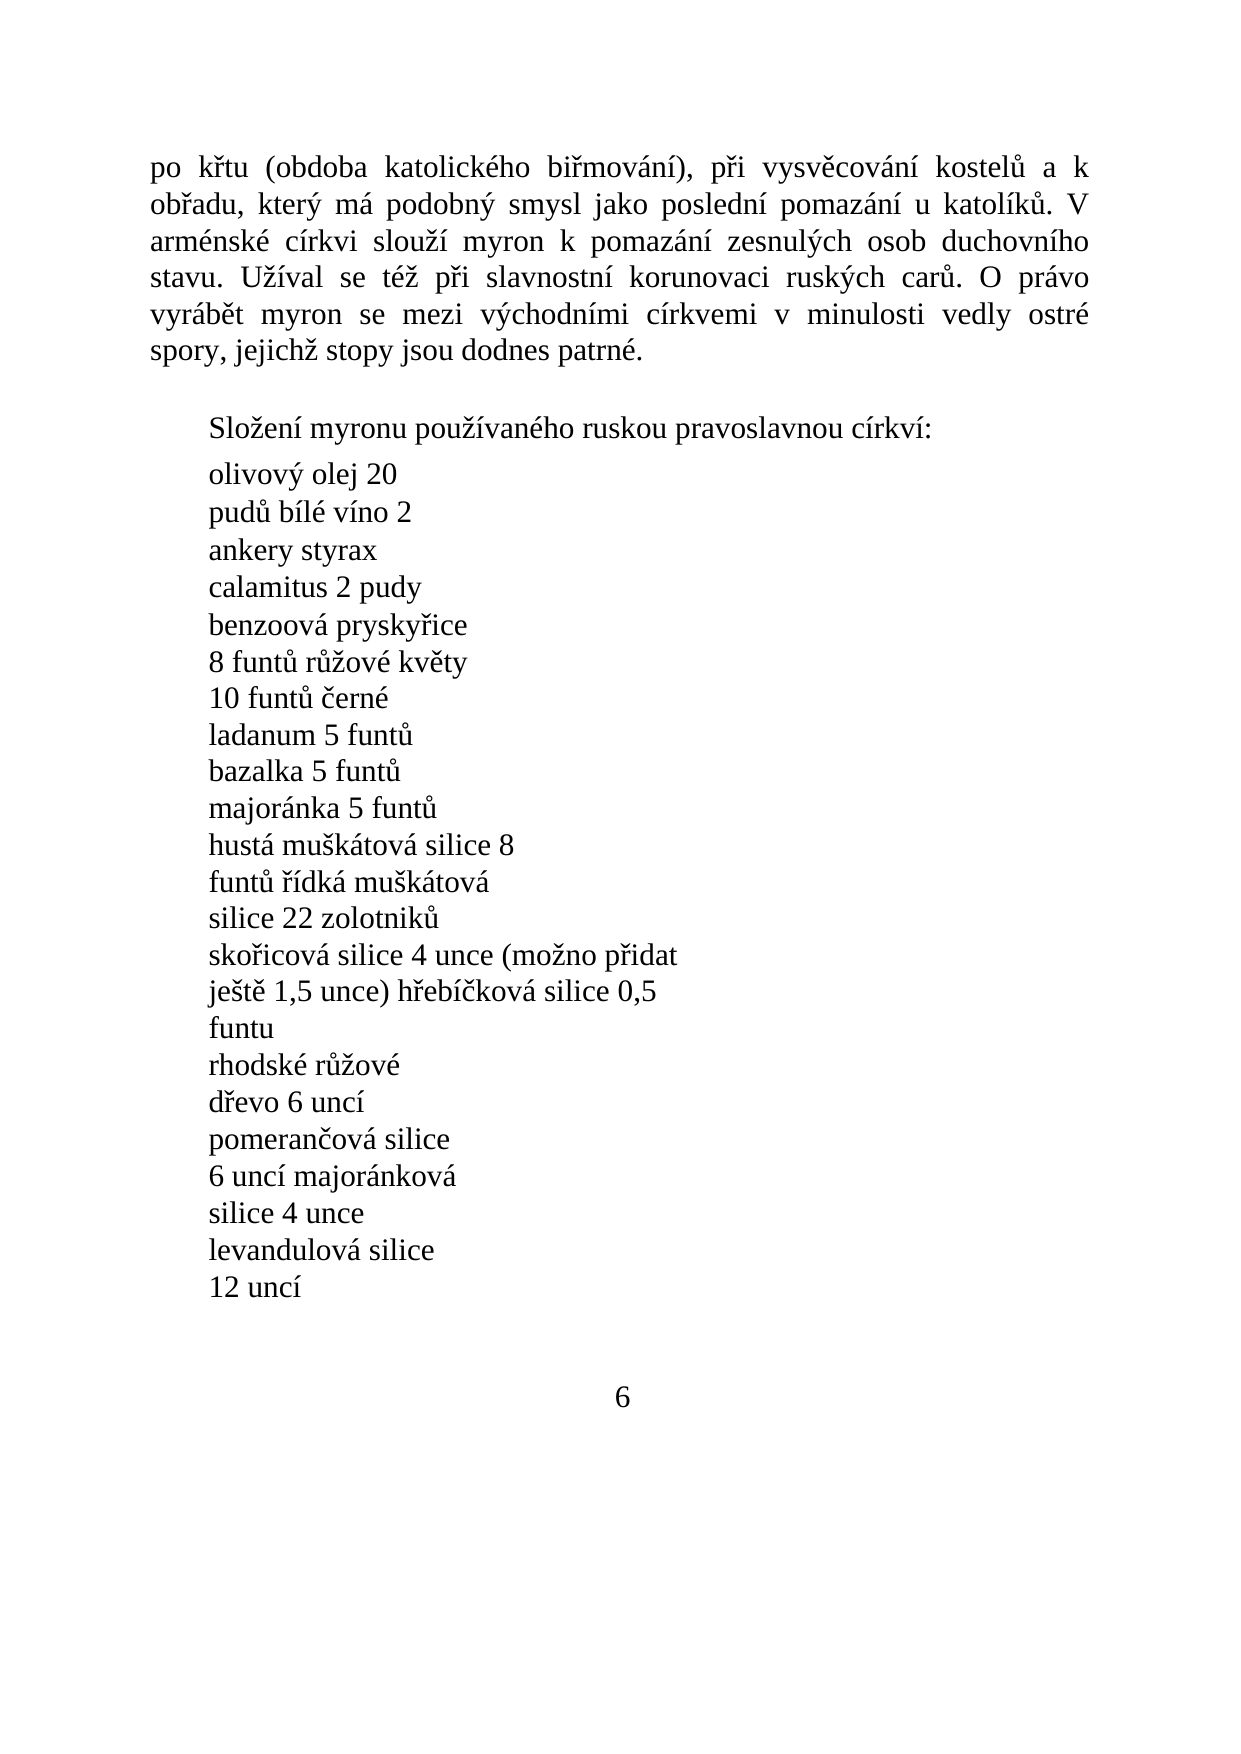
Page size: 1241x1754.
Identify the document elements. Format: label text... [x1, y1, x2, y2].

text po křtu (obdoba katolického biřmování), při vysvěcování kostelů a k obřadu, který má podobný smysl jako poslední pomazání u katolíků. V arménské církvi slouží myron k pomazání zesnulých osob duchovního stavu. Užíval se též při slavnostní korunovaci ruských carů. O právo vyrábět myron se mezi východními církvemi v minulosti vedly ostré spory, jejichž stopy jsou dodnes patrné. [150, 149, 1090, 367]
text Složení myronu používaného ruskou pravoslavnou církví: [208, 409, 1090, 445]
text skořicová silice 4 unce (možno přidat ještě 1,5 unce) hřebíčková silice 0,5 funtu [208, 936, 696, 1045]
text olivový olej 20 pudů bílé víno 2 ankery styrax calamitus 2 pudy [208, 455, 430, 604]
text rhodské růžové dřevo 6 uncí pomerančová silice 6 uncí majoránková silice 4 unce levandulová silice 12 uncí [208, 1046, 471, 1304]
text benzoová pryskyřice 8 funtů růžové květy 10 funtů černé ladanum 5 funtů bazalka 5 funtů [208, 606, 471, 789]
text majoránka 5 funtů [208, 790, 1090, 826]
text hustá muškátová silice 8 funtů řídká muškátová silice 22 zolotniků [208, 826, 538, 935]
text 6 [614, 1378, 626, 1414]
